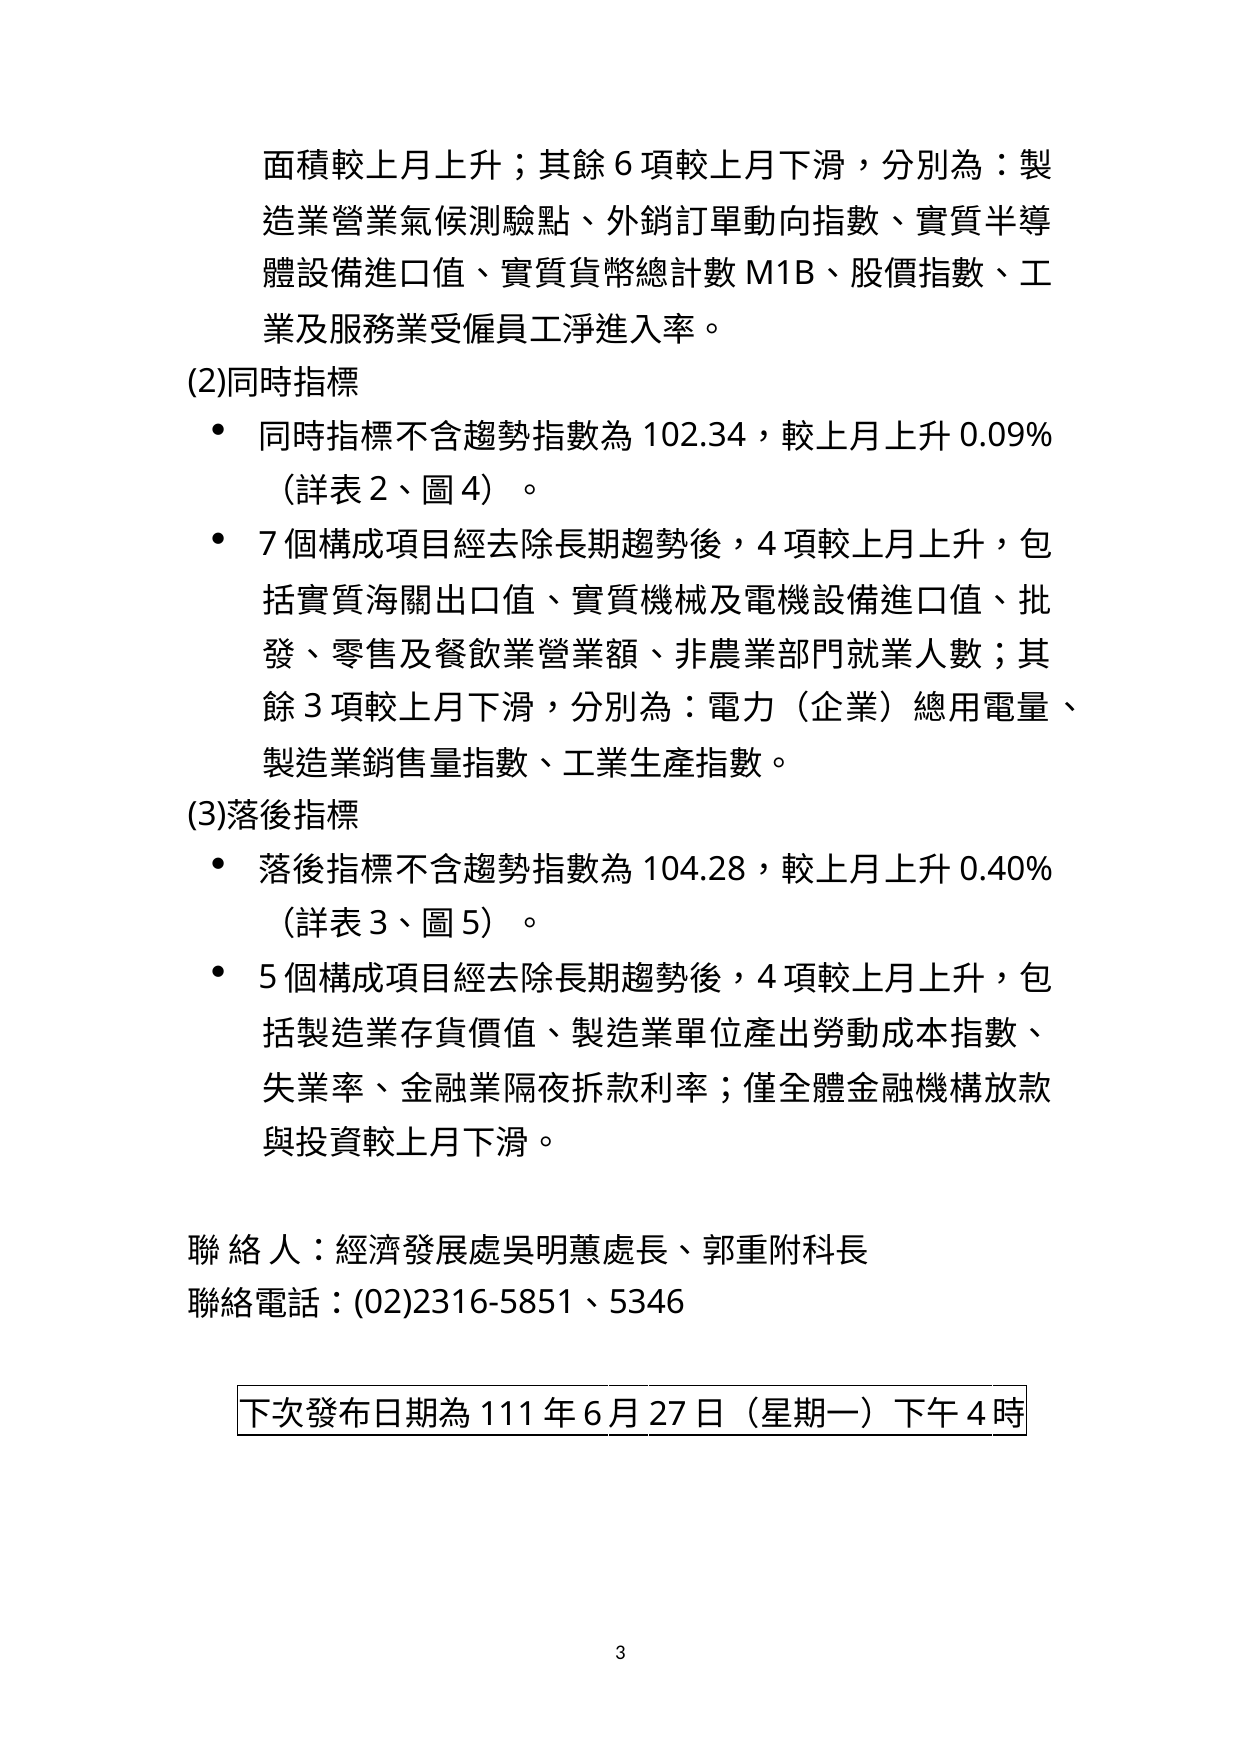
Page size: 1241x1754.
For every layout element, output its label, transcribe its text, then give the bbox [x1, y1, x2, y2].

text (2)同時指標 [187, 352, 1053, 407]
text (3)落後指標 [187, 786, 1053, 840]
list 7個構成項目經去除長期趨勢後，4項較上月上升，包括實質海關出口值、實質機械及電機設備進口值、批發、零售及餐飲業營業額、非農業部門就業人數；其餘3項較上月下滑，分別為：電力（企業）總用電量、製造業銷售量指數、工業生產指數。 [212, 515, 1053, 786]
list 同時指標不含趨勢指數為102.34，較上月上升0.09%（詳表2、圖4）。 [212, 407, 1053, 515]
list 5個構成項目經去除長期趨勢後，4項較上月上升，包括製造業存貨價值、製造業單位產出勞動成本指數、失業率、金融業隔夜拆款利率；僅全體金融機構放款與投資較上月下滑。 [212, 948, 1053, 1165]
text 聯絡電話：(02)2316-5851、5346 [187, 1273, 1053, 1327]
text 聯 絡 人：經濟發展處吳明蕙處長、郭重附科長 [187, 1219, 1053, 1273]
text 下次發布日期為 111年6月27日（星期一）下午4時 [211, 1382, 1053, 1436]
list 面積較上月上升；其餘6項較上月下滑，分別為：製造業營業氣候測驗點、外銷訂單動向指數、實質半導體設備進口值、實質貨幣總計數M1B、股價指數、工業及服務業受僱員工淨進入率。 [212, 136, 1053, 352]
list 落後指標不含趨勢指數為104.28，較上月上升0.40%（詳表3、圖5）。 [212, 840, 1053, 948]
